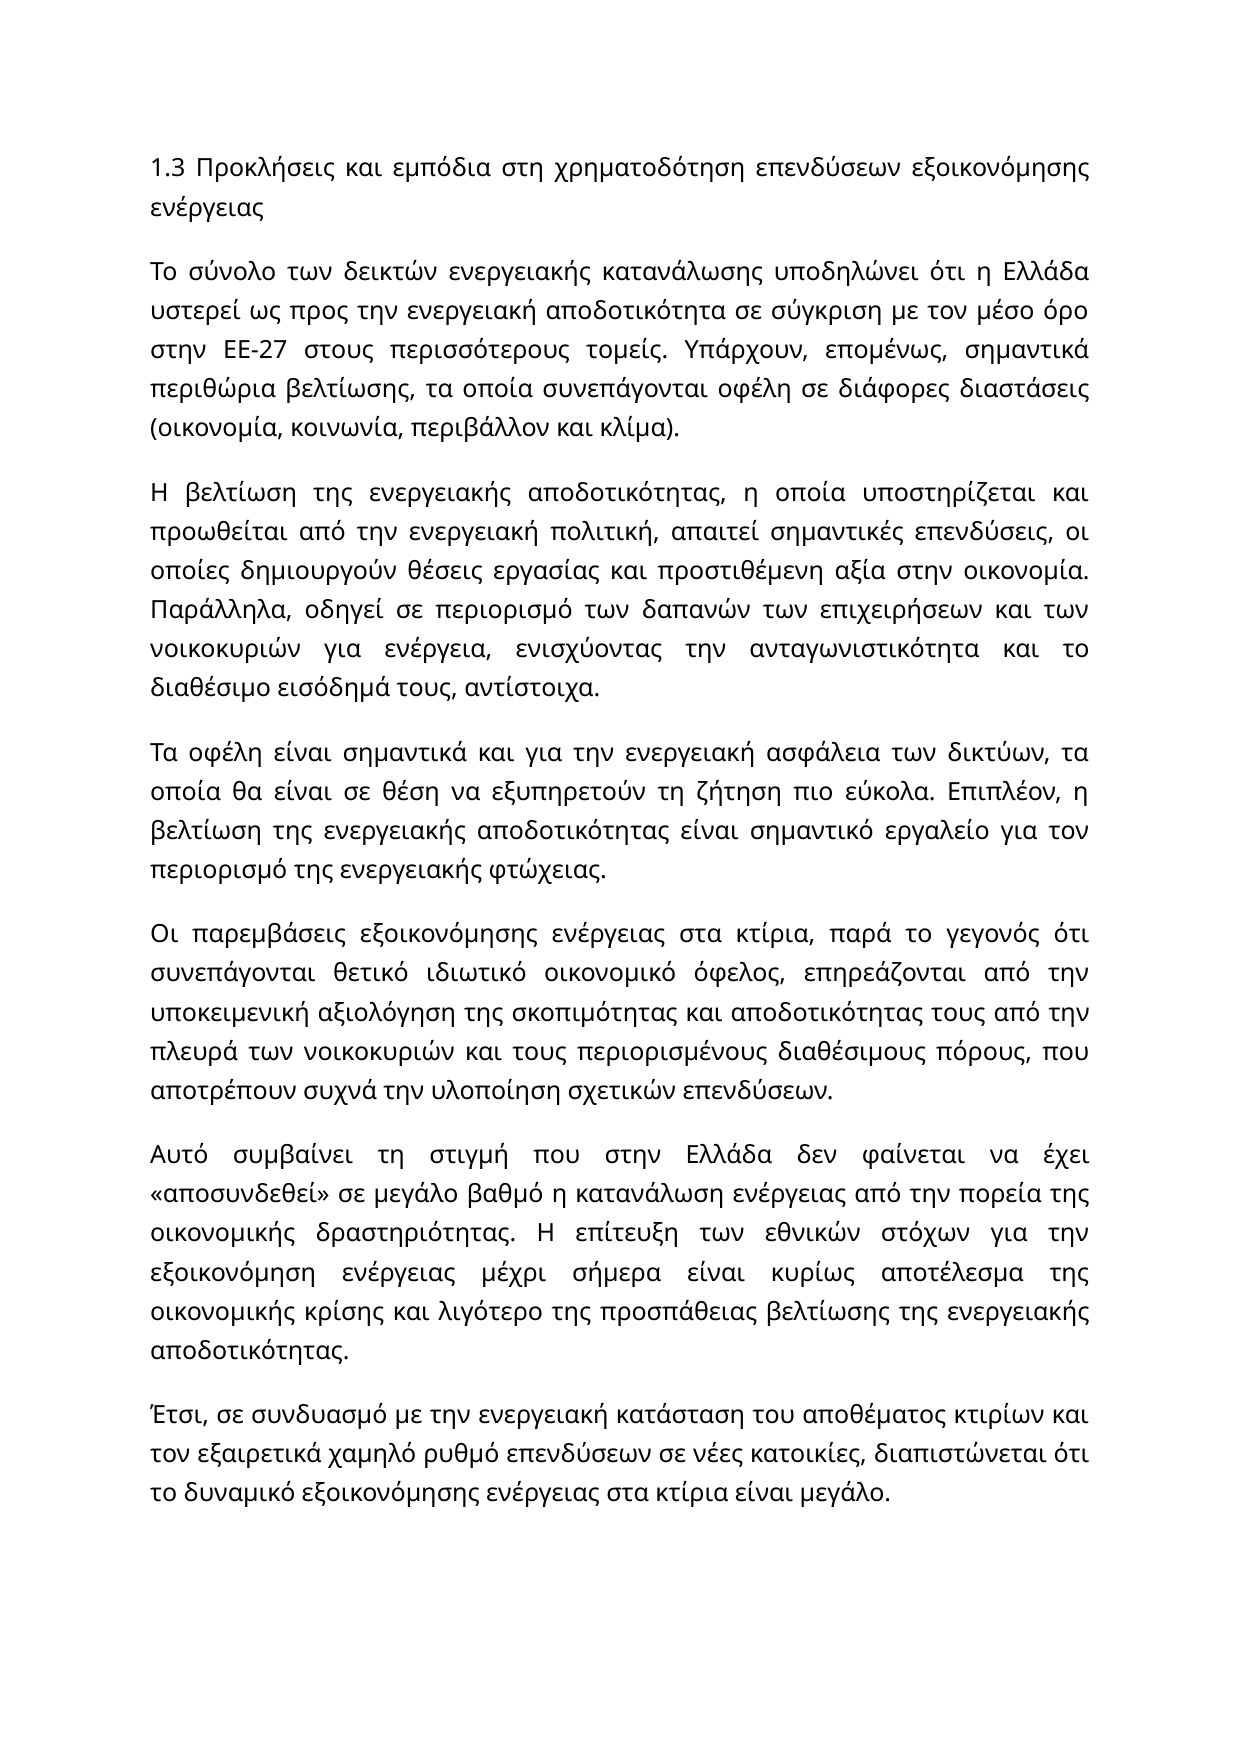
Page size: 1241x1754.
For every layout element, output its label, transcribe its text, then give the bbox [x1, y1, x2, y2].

text Αυτό συμβαίνει τη στιγμή που στην Ελλάδα δεν φαίνεται να έχει «αποσυνδεθεί» σε μεγάλο βαθμό η κατανάλωση ενέργειας από την πορεία της οικονομικής δραστηριότητας. Η επίτευξη των εθνικών στόχων για την εξοικονόμηση ενέργειας μέχρι σήμερα είναι κυρίως αποτέλεσμα της οικονομικής κρίσης και λιγότερο της προσπάθειας βελτίωσης της ενεργειακής αποδοτικότητας. [150, 1137, 1090, 1367]
text Το σύνολο των δεικτών ενεργειακής κατανάλωσης υποδηλώνει ότι η Ελλάδα υστερεί ως προς την ενεργειακή αποδοτικότητα σε σύγκριση με τον μέσο όρο στην ΕΕ-27 στους περισσότερους τομείς. Υπάρχουν, επομένως, σημαντικά περιθώρια βελτίωσης, τα οποία συνεπάγονται οφέλη σε διάφορες διαστάσεις (οικονομία, κοινωνία, περιβάλλον και κλίμα). [150, 253, 1090, 444]
text Τα οφέλη είναι σημαντικά και για την ενεργειακή ασφάλεια των δικτύων, τα οποία θα είναι σε θέση να εξυπηρετούν τη ζήτηση πιο εύκολα. Επιπλέον, η βελτίωση της ενεργειακής αποδοτικότητας είναι σημαντικό εργαλείο για τον περιορισμό της ενεργειακής φτώχειας. [150, 734, 1090, 886]
text 1.3 Προκλήσεις και εμπόδια στη χρηματοδότηση επενδύσεων εξοικονόμησης ενέργειας [150, 150, 1090, 223]
text Οι παρεμβάσεις εξοικονόμησης ενέργειας στα κτίρια, παρά το γεγονός ότι συνεπάγονται θετικό ιδιωτικό οικονομικό όφελος, επηρεάζονται από την υποκειμενική αξιολόγηση της σκοπιμότητας και αποδοτικότητας τους από την πλευρά των νοικοκυριών και τους περιορισμένους διαθέσιμους πόρους, που αποτρέπουν συχνά την υλοποίηση σχετικών επενδύσεων. [150, 916, 1090, 1107]
text Έτσι, σε συνδυασμό με την ενεργειακή κατάσταση του αποθέματος κτιρίων και τον εξαιρετικά χαμηλό ρυθμό επενδύσεων σε νέες κατοικίες, διαπιστώνεται ότι το δυναμικό εξοικονόμησης ενέργειας στα κτίρια είναι μεγάλο. [150, 1397, 1090, 1509]
text Η βελτίωση της ενεργειακής αποδοτικότητας, η οποία υποστηρίζεται και προωθείται από την ενεργειακή πολιτική, απαιτεί σημαντικές επενδύσεις, οι οποίες δημιουργούν θέσεις εργασίας και προστιθέμενη αξία στην οικονομία. Παράλληλα, οδηγεί σε περιορισμό των δαπανών των επιχειρήσεων και των νοικοκυριών για ενέργεια, ενισχύοντας την ανταγωνιστικότητα και το διαθέσιμο εισόδημά τους, αντίστοιχα. [150, 474, 1090, 704]
